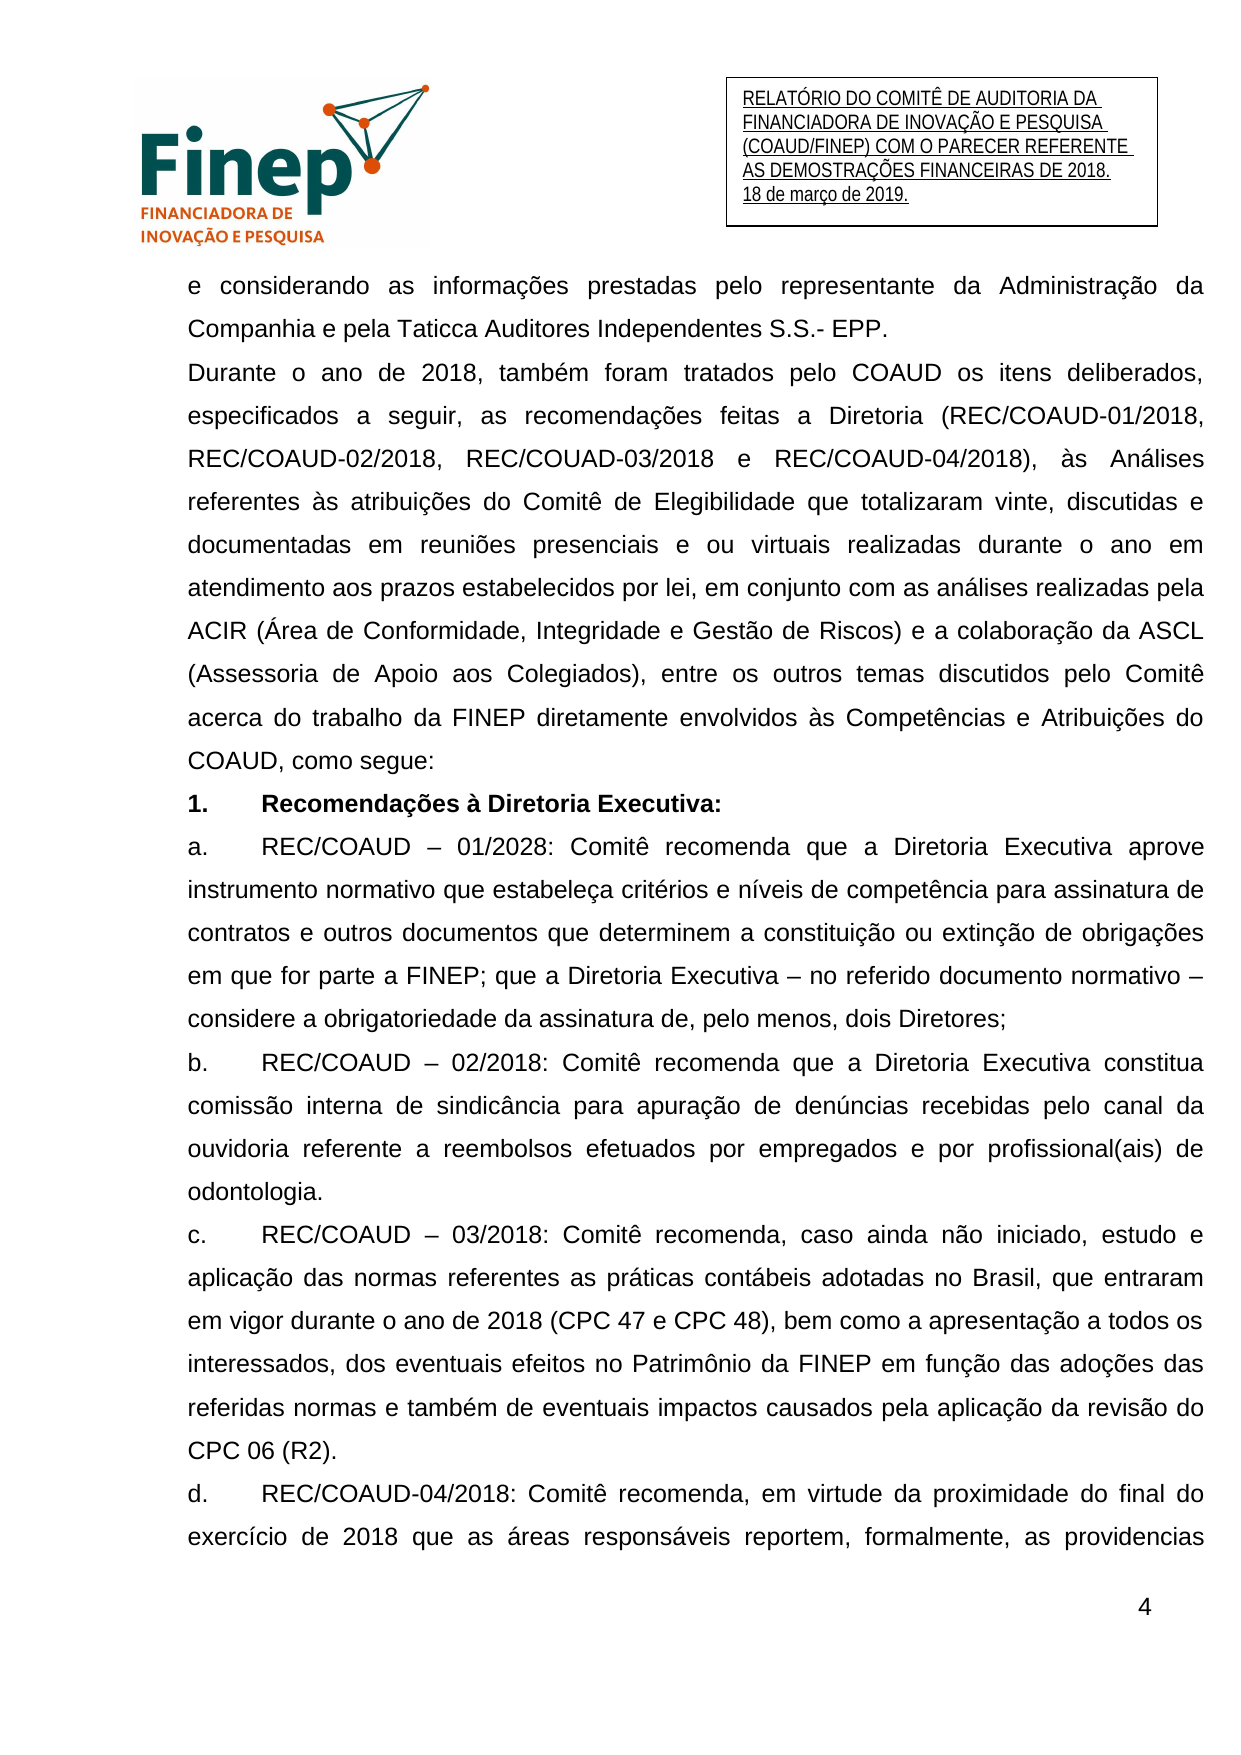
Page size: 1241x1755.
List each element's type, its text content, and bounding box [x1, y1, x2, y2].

list REC/COAUD – 03/2018: Comitê recomenda, caso ainda não iniciado, estudo e aplicação das normas referentes as práticas contábeis adotadas no Brasil, que entraram em vigor durante o ano de 2018 (CPC 47 e CPC 48), bem como a apresentação a todos os interessados, dos eventuais efeitos no Patrimônio da FINEP em função das adoções das referidas normas e também de eventuais impactos causados pela aplicação da revisão do CPC 06 (R2). [187, 1220, 1206, 1464]
list REC/COAUD – 02/2018: Comitê recomenda que a Diretoria Executiva constitua comissão interna de sindicância para apuração de denúncias recebidas pelo canal da ouvidoria referente a reembolsos efetuados por empregados e por profissional(ais) de odontologia. [187, 1047, 1206, 1206]
list REC/COAUD – 01/2028: Comitê recomenda que a Diretoria Executiva aprove instrumento normativo que estabeleça critérios e níveis de competência para assinatura de contratos e outros documentos que determinem a constituição ou extinção de obrigações em que for parte a FINEP; que a Diretoria Executiva – no referido documento normativo – considere a obrigatoriedade da assinatura de, pelo menos, dois Diretores; [187, 832, 1206, 1033]
text e considerando as informações prestadas pelo representante da Administração da Companhia e pela Taticca Auditores Independentes S.S.- EPP. [187, 271, 1206, 343]
list Recomendações à Diretoria Executiva: [187, 789, 1206, 817]
text Durante o ano de 2018, também foram tratados pelo COAUD os itens deliberados, especificados a seguir, as recomendações feitas a Diretoria (REC/COAUD-01/2018, REC/COAUD-02/2018, REC/COUAD-03/2018 e REC/COAUD-04/2018), às Análises referentes às atribuições do Comitê de Elegibilidade que totalizaram vinte, discutidas e documentadas em reuniões presenciais e ou virtuais realizadas durante o ano em atendimento aos prazos estabelecidos por lei, em conjunto com as análises realizadas pela ACIR (Área de Conformidade, Integridade e Gestão de Riscos) e a colaboração da ASCL (Assessoria de Apoio aos Colegiados), entre os outros temas discutidos pelo Comitê acerca do trabalho da FINEP diretamente envolvidos às Competências e Atribuições do COAUD, como segue: [187, 357, 1206, 774]
list REC/COAUD-04/2018: Comitê recomenda, em virtude da proximidade do final do exercício de 2018 que as áreas responsáveis reportem, formalmente, as providencias [187, 1479, 1206, 1551]
